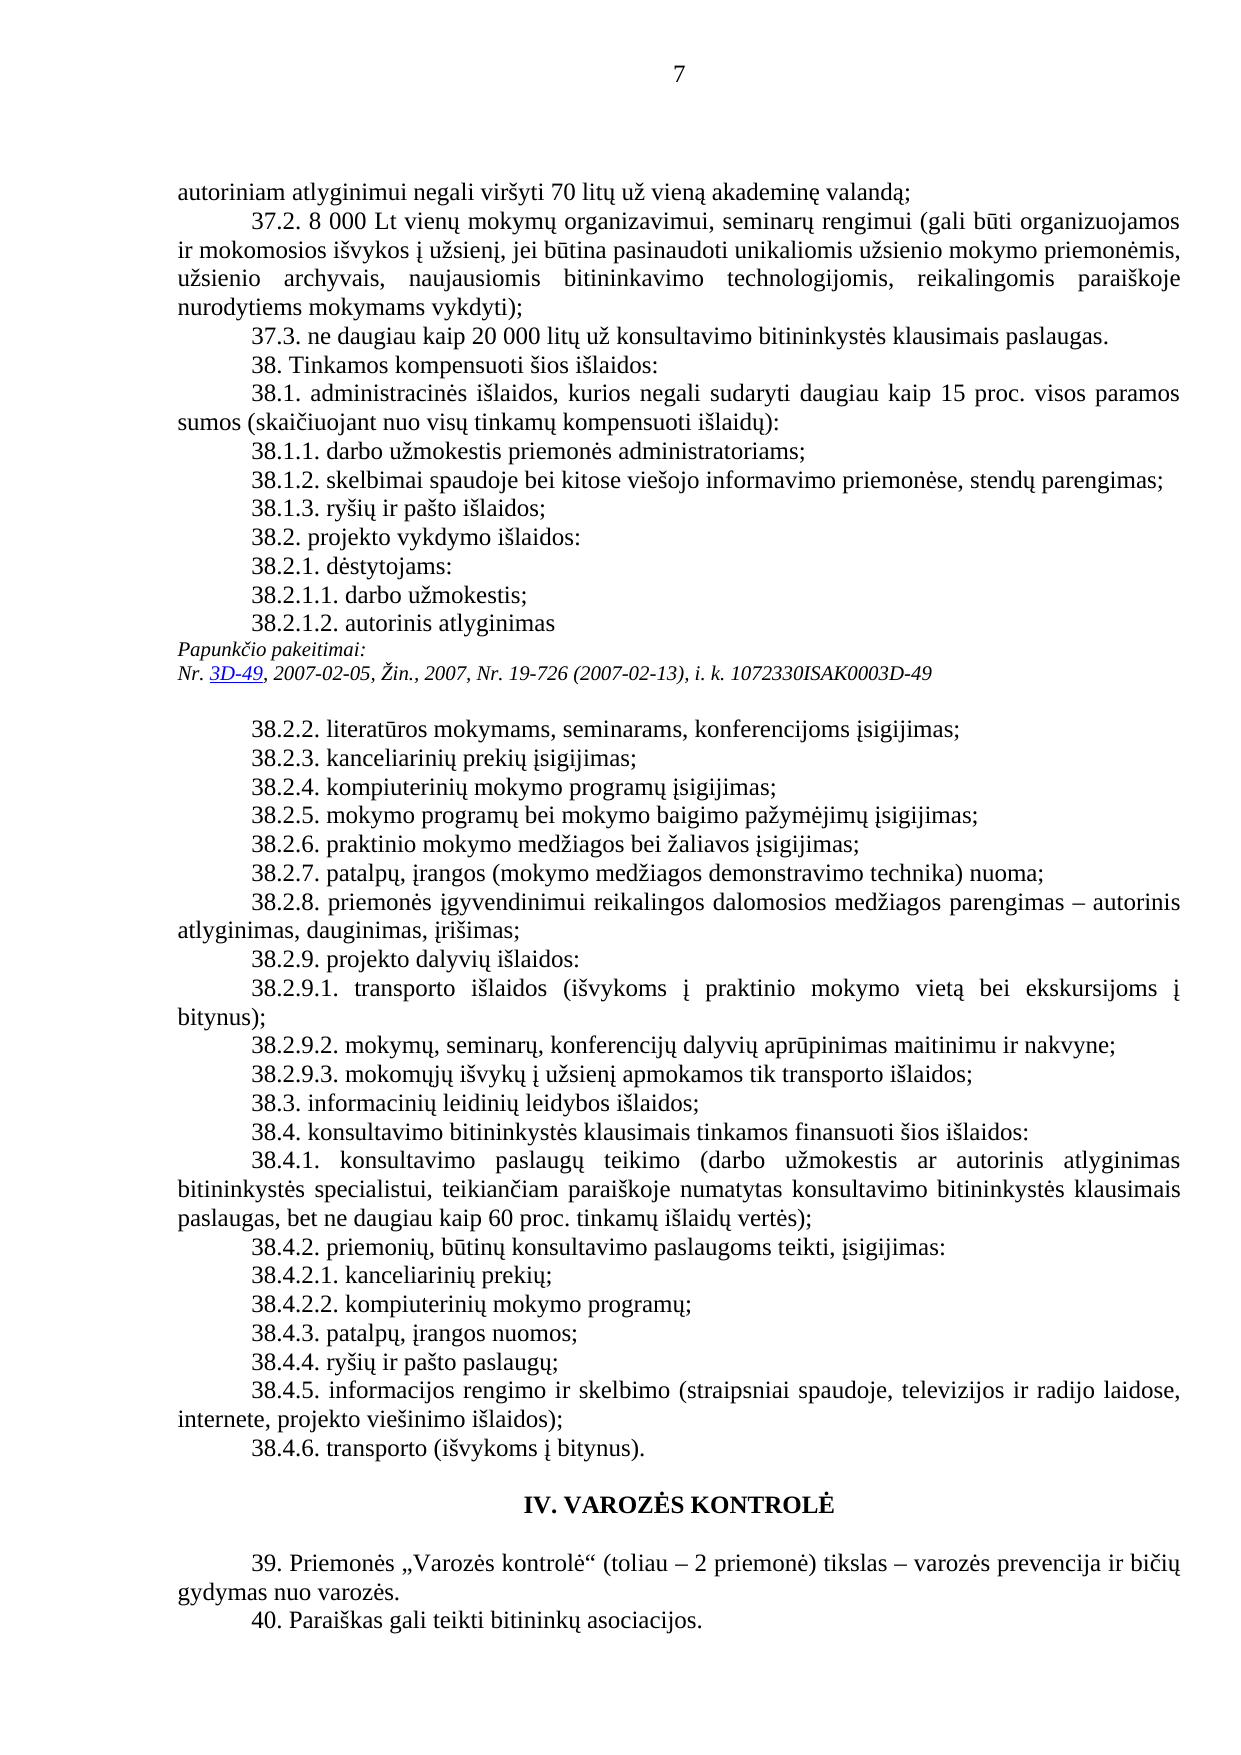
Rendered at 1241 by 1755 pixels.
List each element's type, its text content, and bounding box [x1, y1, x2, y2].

text 38.1. administracinės išlaidos, kurios negali sudaryti daugiau kaip 15 proc. visos paramos sumos (skaičiuojant nuo visų tinkamų kompensuoti išlaidų): [177, 378, 1181, 436]
text IV. VAROZĖS KONTROLĖ [177, 1490, 1181, 1519]
text 38.4.4. ryšių ir pašto paslaugų; [177, 1347, 1181, 1375]
text 38.4.1. konsultavimo paslaugų teikimo (darbo užmokestis ar autorinis atlyginimas bitininkystės specialistui, teikiančiam paraiškoje numatytas konsultavimo bitininkystės klausimais paslaugas, bet ne daugiau kaip 60 proc. tinkamų išlaidų vertės); [177, 1145, 1181, 1232]
text 38.2.1.2. autorinis atlyginimas [177, 608, 1181, 637]
text 38.4.3. patalpų, įrangos nuomos; [177, 1318, 1181, 1347]
text Papunkčio pakeitimai: [177, 637, 1181, 661]
text 38.2.1. dėstytojams: [177, 551, 1181, 580]
text 38.2.9. projekto dalyvių išlaidos: [177, 944, 1181, 973]
text 40. Paraiškas gali teikti bitininkų asociacijos. [177, 1605, 1181, 1634]
text 38.2.6. praktinio mokymo medžiagos bei žaliavos įsigijimas; [177, 829, 1181, 858]
text 39. Priemonės „Varozės kontrolė“ (toliau – 2 priemonė) tikslas – varozės prevencija ir bičių gydymas nuo varozės. [177, 1548, 1181, 1605]
text 38.4.6. transporto (išvykoms į bitynus). [177, 1433, 1181, 1462]
text 38.2.2. literatūros mokymams, seminarams, konferencijoms įsigijimas; [177, 714, 1181, 743]
text 37.3. ne daugiau kaip 20 000 litų už konsultavimo bitininkystės klausimais paslaugas. [177, 321, 1181, 350]
text 38.2.8. priemonės įgyvendinimui reikalingos dalomosios medžiagos parengimas – autorinis atlyginimas, dauginimas, įrišimas; [177, 887, 1181, 944]
text Nr. 3D-49, 2007-02-05, Žin., 2007, Nr. 19-726 (2007-02-13), i. k. 1072330ISAK0003D-49 [177, 661, 1181, 685]
text 38.1.1. darbo užmokestis priemonės administratoriams; [177, 436, 1181, 465]
text 38.2. projekto vykdymo išlaidos: [177, 522, 1181, 551]
text 38.1.2. skelbimai spaudoje bei kitose viešojo informavimo priemonėse, stendų parengimas; [177, 465, 1181, 493]
text 38.3. informacinių leidinių leidybos išlaidos; [177, 1088, 1181, 1117]
text 38.2.9.2. mokymų, seminarų, konferencijų dalyvių aprūpinimas maitinimu ir nakvyne; [177, 1030, 1181, 1059]
text 38.4. konsultavimo bitininkystės klausimais tinkamos finansuoti šios išlaidos: [177, 1117, 1181, 1145]
text 38.2.4. kompiuterinių mokymo programų įsigijimas; [177, 772, 1181, 800]
text 38.4.2. priemonių, būtinų konsultavimo paslaugoms teikti, įsigijimas: [177, 1232, 1181, 1260]
text 37.2. 8 000 Lt vienų mokymų organizavimui, seminarų rengimui (gali būti organizuojamos ir mokomosios išvykos į užsienį, jei būtina pasinaudoti unikaliomis užsienio mokymo priemonėmis, užsienio archyvais, naujausiomis bitininkavimo technologijomis, reikalingomis paraiškoje nurodytiems mokymams vykdyti); [177, 206, 1181, 321]
text 38.2.9.1. transporto išlaidos (išvykoms į praktinio mokymo vietą bei ekskursijoms į bitynus); [177, 973, 1181, 1030]
text 38. Tinkamos kompensuoti šios išlaidos: [177, 350, 1181, 378]
text 38.4.5. informacijos rengimo ir skelbimo (straipsniai spaudoje, televizijos ir radijo laidose, internete, projekto viešinimo išlaidos); [177, 1375, 1181, 1433]
text 38.2.9.3. mokomųjų išvykų į užsienį apmokamos tik transporto išlaidos; [177, 1059, 1181, 1088]
text 38.2.3. kanceliarinių prekių įsigijimas; [177, 743, 1181, 772]
text 38.1.3. ryšių ir pašto išlaidos; [177, 493, 1181, 522]
text 38.2.5. mokymo programų bei mokymo baigimo pažymėjimų įsigijimas; [177, 800, 1181, 829]
text 38.2.7. patalpų, įrangos (mokymo medžiagos demonstravimo technika) nuoma; [177, 858, 1181, 887]
text 38.4.2.2. kompiuterinių mokymo programų; [177, 1289, 1181, 1318]
text 38.4.2.1. kanceliarinių prekių; [177, 1260, 1181, 1289]
text autoriniam atlyginimui negali viršyti 70 litų už vieną akademinę valandą; [177, 177, 1181, 206]
text 38.2.1.1. darbo užmokestis; [177, 580, 1181, 608]
